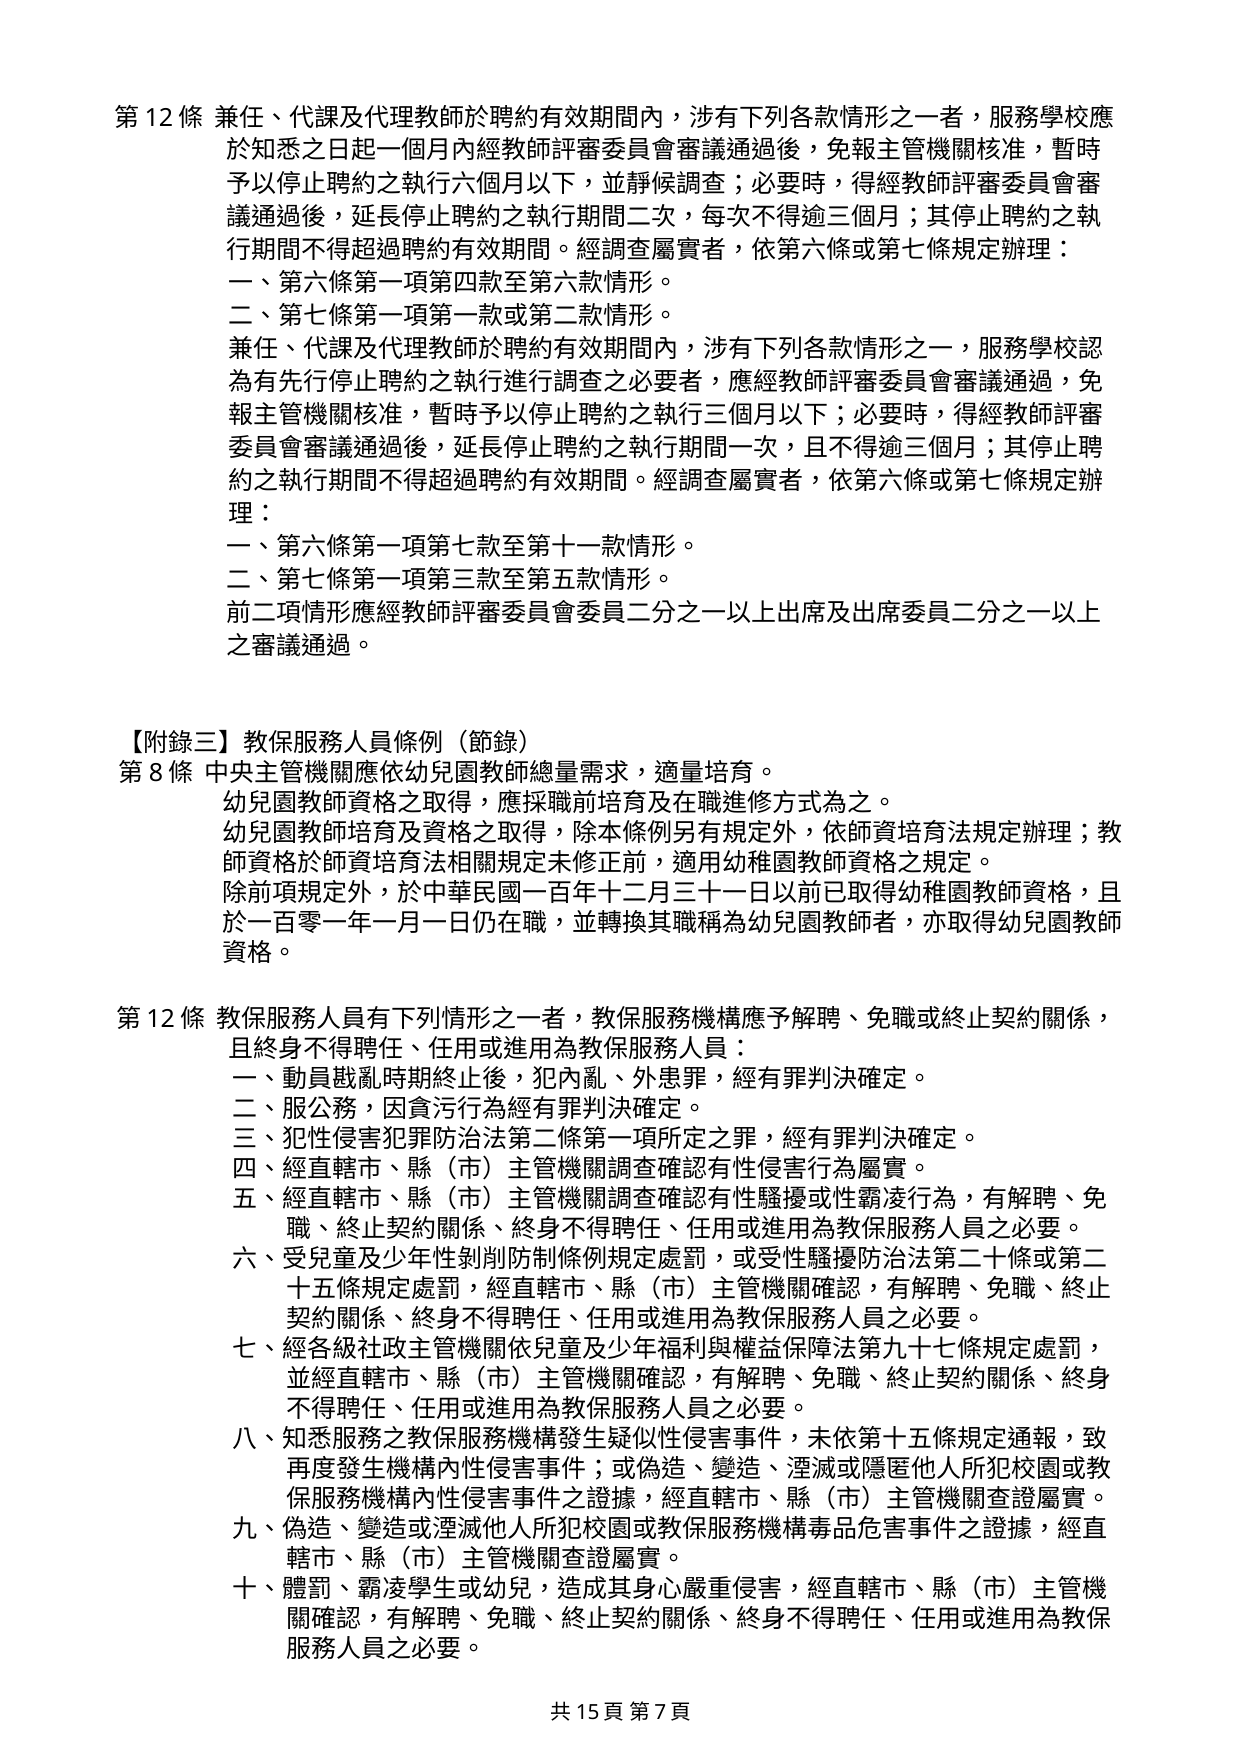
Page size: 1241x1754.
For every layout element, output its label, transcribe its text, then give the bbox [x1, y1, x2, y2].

text 二、服公務，因貪污行為經有罪判決確定。 [232, 1093, 1123, 1123]
text 一、第六條第一項第七款至第十一款情形。 [227, 529, 1123, 562]
text 一、第六條第一項第四款至第六款情形。 [228, 265, 1123, 298]
text 幼兒園教師資格之取得，應採職前培育及在職進修方式為之。 [222, 787, 1123, 817]
text 七、經各級社政主管機關依兒童及少年福利與權益保障法第九十七條規定處罰，並經直轄市、縣（市）主管機關確認，有解聘、免職、終止契約關係、終身不得聘任、任用或進用為教保服務人員之必要。 [233, 1333, 1123, 1423]
text 二、第七條第一項第一款或第二款情形。 [228, 298, 1123, 331]
text 【附錄三】教保服務人員條例（節錄） [119, 727, 1123, 757]
text 三、犯性侵害犯罪防治法第二條第一項所定之罪，經有罪判決確定。 [232, 1123, 1123, 1153]
text 兼任、代課及代理教師於聘約有效期間內，涉有下列各款情形之一，服務學校認為有先行停止聘約之執行進行調查之必要者，應經教師評審委員會審議通過，免報主管機關核准，暫時予以停止聘約之執行三個月以下；必要時，得經教師評審委員會審議通過後，延長停止聘約之執行期間一次，且不得逾三個月；其停止聘約之執行期間不得超過聘約有效期間。經調查屬實者，依第六條或第七條規定辦理： [228, 331, 1123, 529]
text 八、知悉服務之教保服務機構發生疑似性侵害事件，未依第十五條規定通報，致再度發生機構內性侵害事件；或偽造、變造、湮滅或隱匿他人所犯校園或教保服務機構內性侵害事件之證據，經直轄市、縣（市）主管機關查證屬實。 [233, 1423, 1123, 1513]
text 第8條 中央主管機關應依幼兒園教師總量需求，適量培育。 [119, 757, 1123, 787]
text 二、第七條第一項第三款至第五款情形。 [227, 562, 1123, 595]
text 幼兒園教師培育及資格之取得，除本條例另有規定外，依師資培育法規定辦理；教師資格於師資培育法相關規定未修正前，適用幼稚園教師資格之規定。 [222, 817, 1123, 877]
text 除前項規定外，於中華民國一百年十二月三十一日以前已取得幼稚園教師資格，且於一百零一年一月一日仍在職，並轉換其職稱為幼兒園教師者，亦取得幼兒園教師資格。 [222, 877, 1123, 967]
text 四、經直轄市、縣（市）主管機關調查確認有性侵害行為屬實。 [232, 1153, 1123, 1183]
text 六、受兒童及少年性剝削防制條例規定處罰，或受性騷擾防治法第二十條或第二十五條規定處罰，經直轄市、縣（市）主管機關確認，有解聘、免職、終止契約關係、終身不得聘任、任用或進用為教保服務人員之必要。 [233, 1243, 1123, 1333]
text 前二項情形應經教師評審委員會委員二分之一以上出席及出席委員二分之一以上之審議通過。 [227, 595, 1123, 661]
text 五、經直轄市、縣（市）主管機關調查確認有性騷擾或性霸凌行為，有解聘、免職、終止契約關係、終身不得聘任、任用或進用為教保服務人員之必要。 [233, 1183, 1123, 1243]
text 九、偽造、變造或湮滅他人所犯校園或教保服務機構毒品危害事件之證據，經直轄市、縣（市）主管機關查證屬實。 [233, 1513, 1123, 1573]
text 第12條 教保服務人員有下列情形之一者，教保服務機構應予解聘、免職或終止契約關係，且終身不得聘任、任用或進用為教保服務人員： [116, 1003, 1138, 1063]
text 一、動員戡亂時期終止後，犯內亂、外患罪，經有罪判決確定。 [232, 1063, 1123, 1093]
text 第12條 兼任、代課及代理教師於聘約有效期間內，涉有下列各款情形之一者，服務學校應於知悉之日起一個月內經教師評審委員會審議通過後，免報主管機關核准，暫時予以停止聘約之執行六個月以下，並靜候調查；必要時，得經教師評審委員會審議通過後，延長停止聘約之執行期間二次，每次不得逾三個月；其停止聘約之執行期間不得超過聘約有效期間。經調查屬實者，依第六條或第七條規定辦理： [114, 99, 1123, 265]
text 十、體罰、霸凌學生或幼兒，造成其身心嚴重侵害，經直轄市、縣（市）主管機關確認，有解聘、免職、終止契約關係、終身不得聘任、任用或進用為教保服務人員之必要。 [233, 1573, 1123, 1663]
